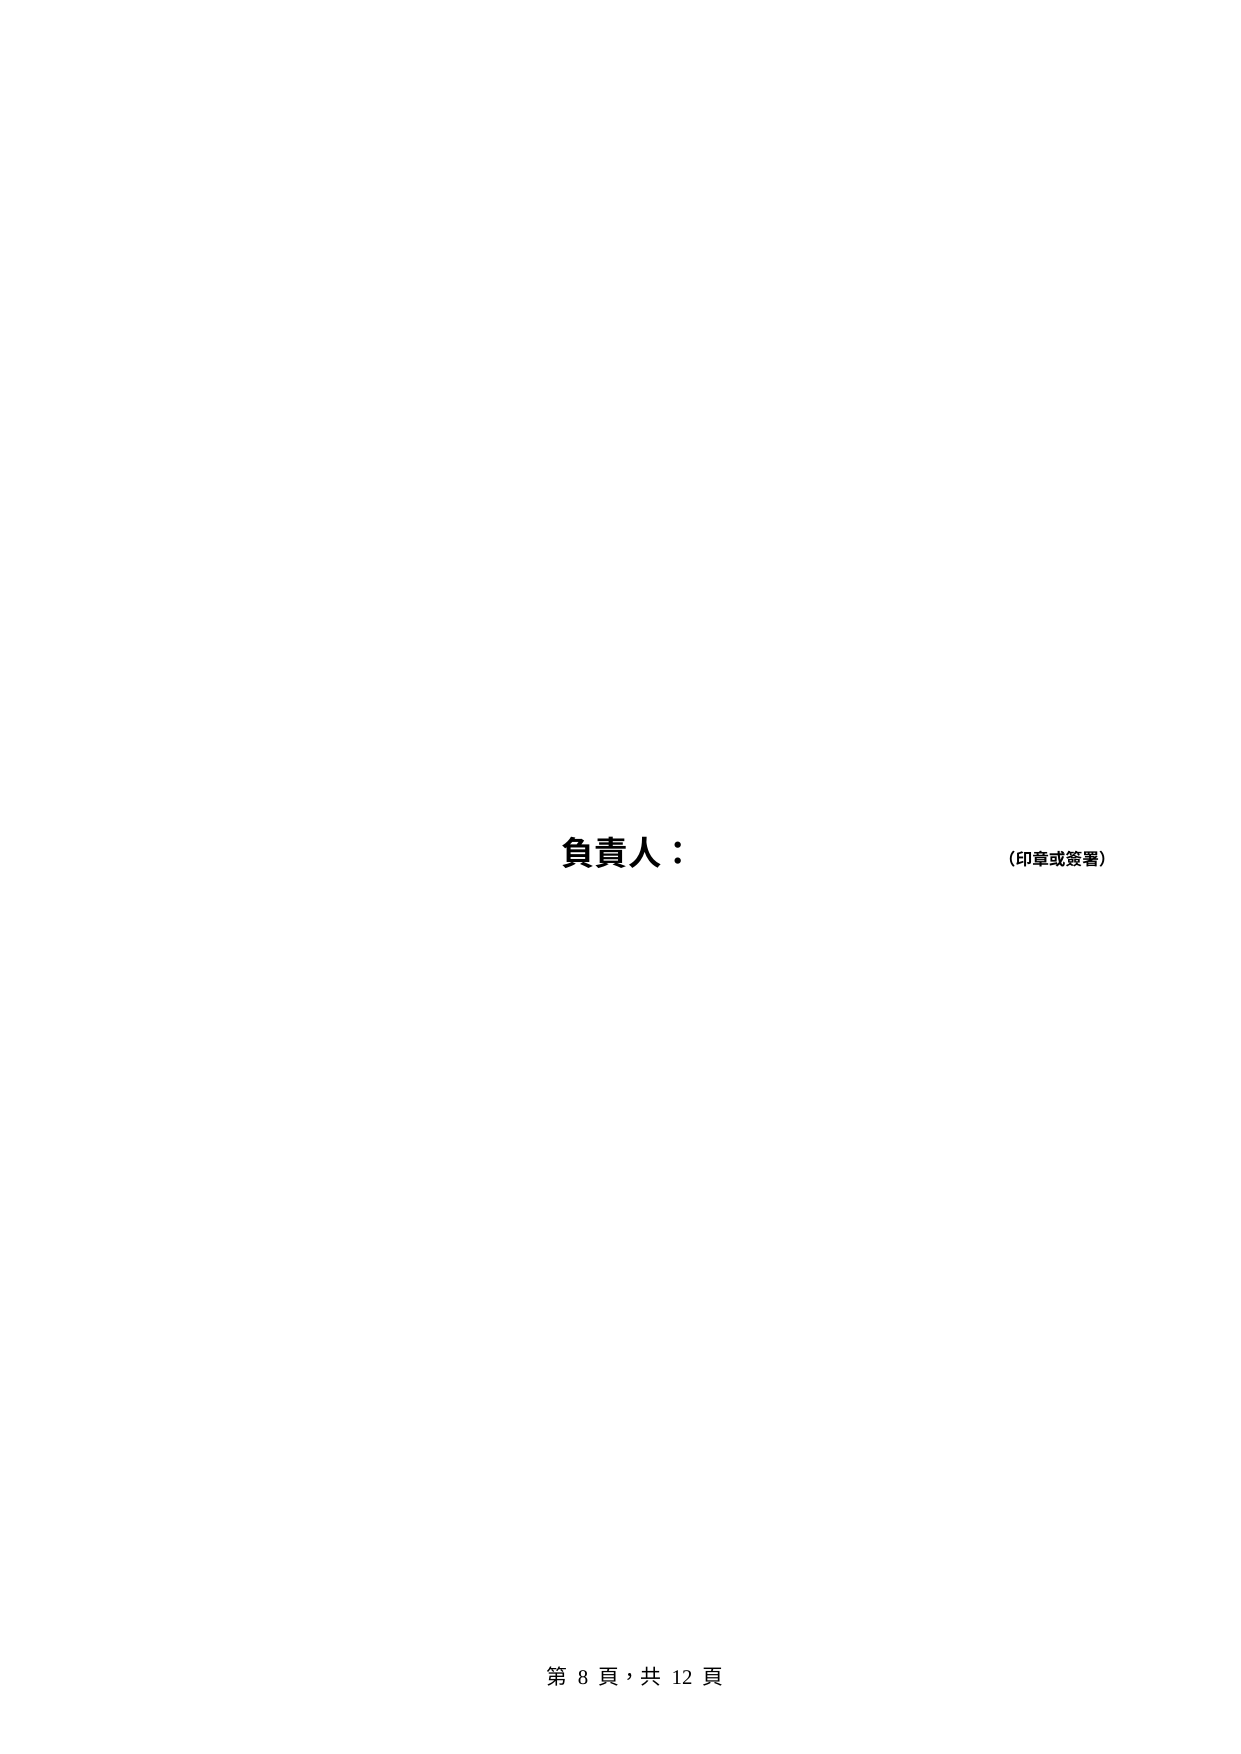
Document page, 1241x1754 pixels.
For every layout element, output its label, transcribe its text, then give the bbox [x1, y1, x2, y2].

text 負責人： （印章或簽署） [561, 809, 1152, 872]
